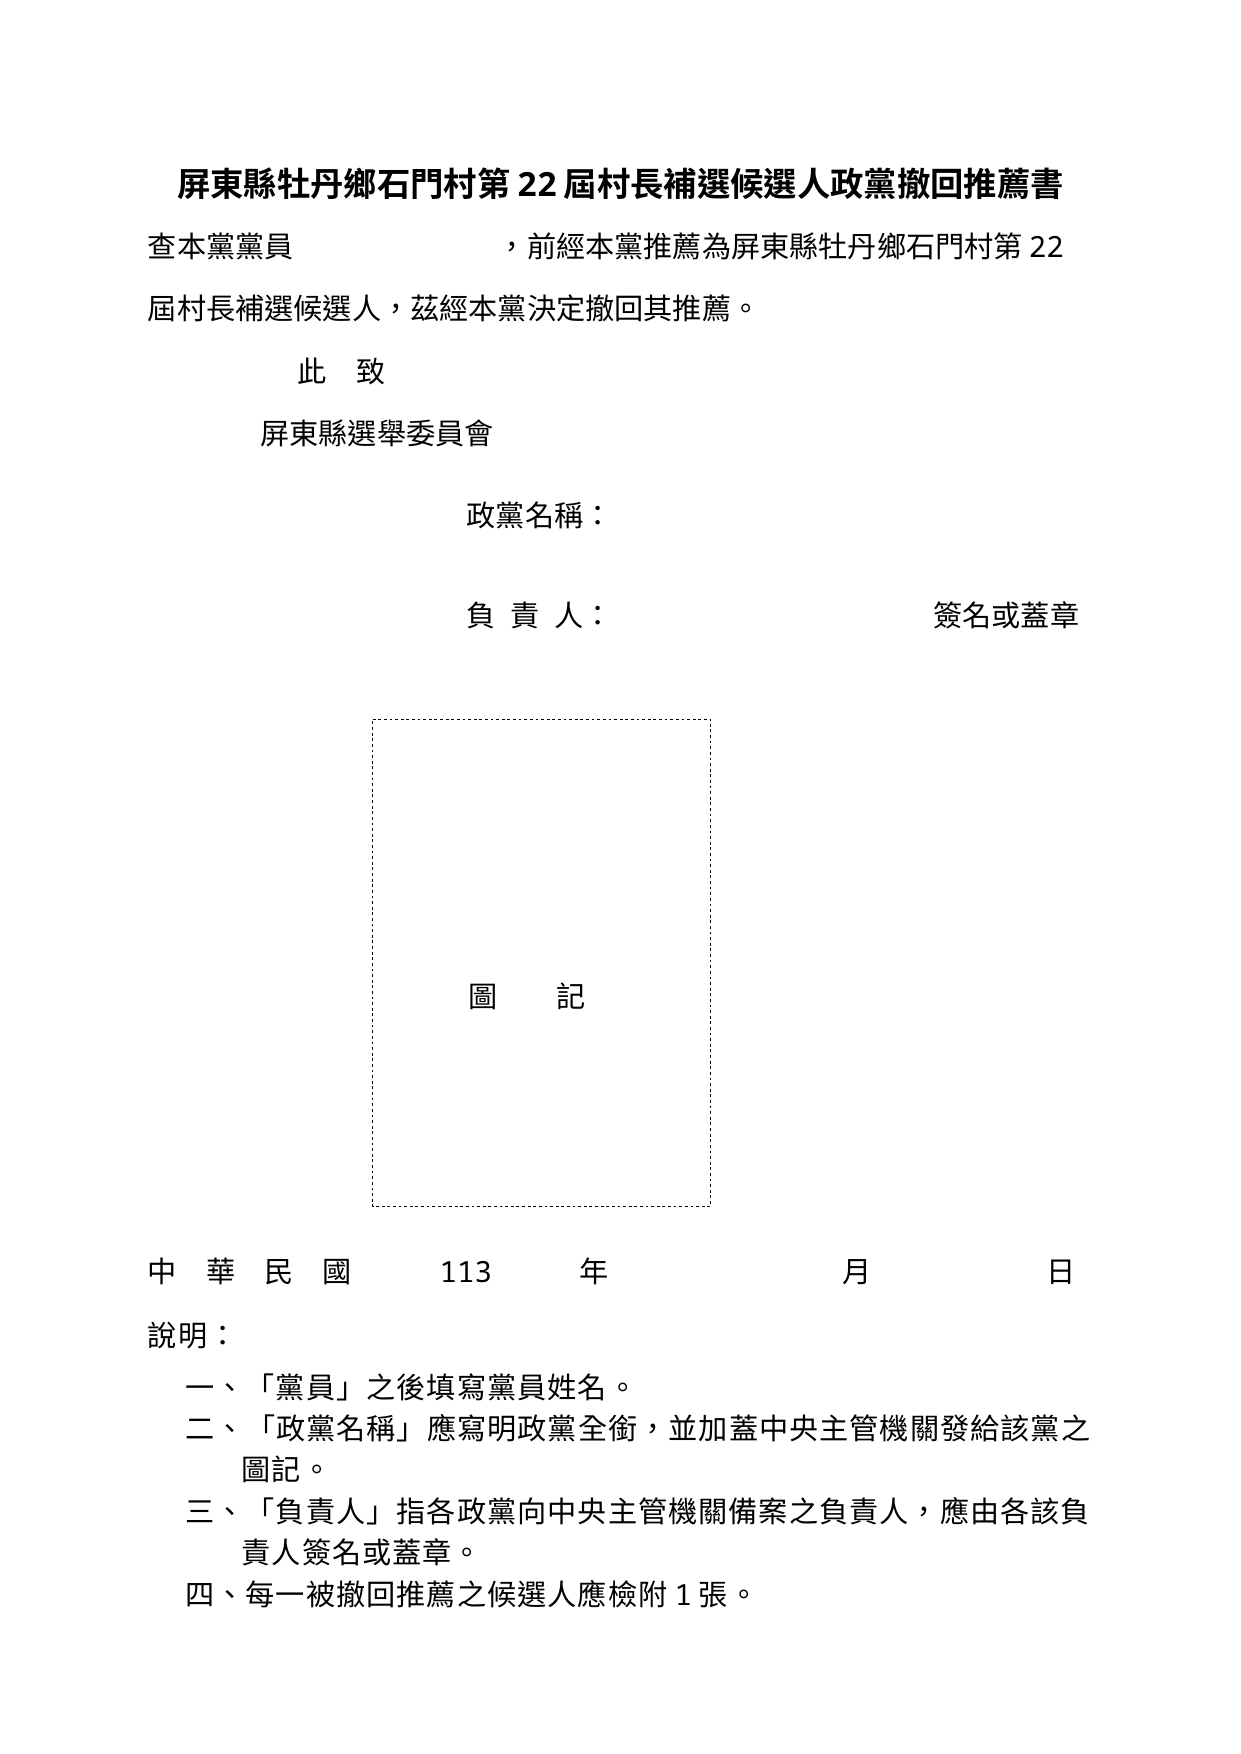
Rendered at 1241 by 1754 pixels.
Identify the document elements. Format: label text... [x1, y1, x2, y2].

text 中 華 民 國 113 年 月 日 [148, 1228, 1092, 1290]
text 負 責 人： 簽名或蓋章 [466, 572, 1092, 634]
text 一、「黨員」之後填寫黨員姓名。 [185, 1365, 1092, 1406]
text 此 致 [298, 328, 1092, 390]
text 屏東縣牡丹鄉石門村第22屆村長補選候選人政黨撤回推薦書 [148, 140, 1092, 203]
text 四、每一被撤回推薦之候選人應檢附1張。 [185, 1572, 1092, 1613]
text 二、「政黨名稱」應寫明政黨全銜，並加蓋中央主管機關發給該黨之圖記。 [185, 1406, 1092, 1489]
text 查本黨黨員 ，前經本黨推薦為屏東縣牡丹鄉石門村第22屆村長補選候選人，茲經本黨決定撤回其推薦。 [148, 203, 1092, 328]
text 政黨名稱： [466, 472, 1092, 534]
text 屏東縣選舉委員會 [260, 390, 1092, 453]
text 三、「負責人」指各政黨向中央主管機關備案之負責人，應由各該負責人簽名或蓋章。 [185, 1489, 1092, 1572]
text 圖 記 [148, 953, 1092, 1015]
text 說明： [148, 1313, 1092, 1355]
